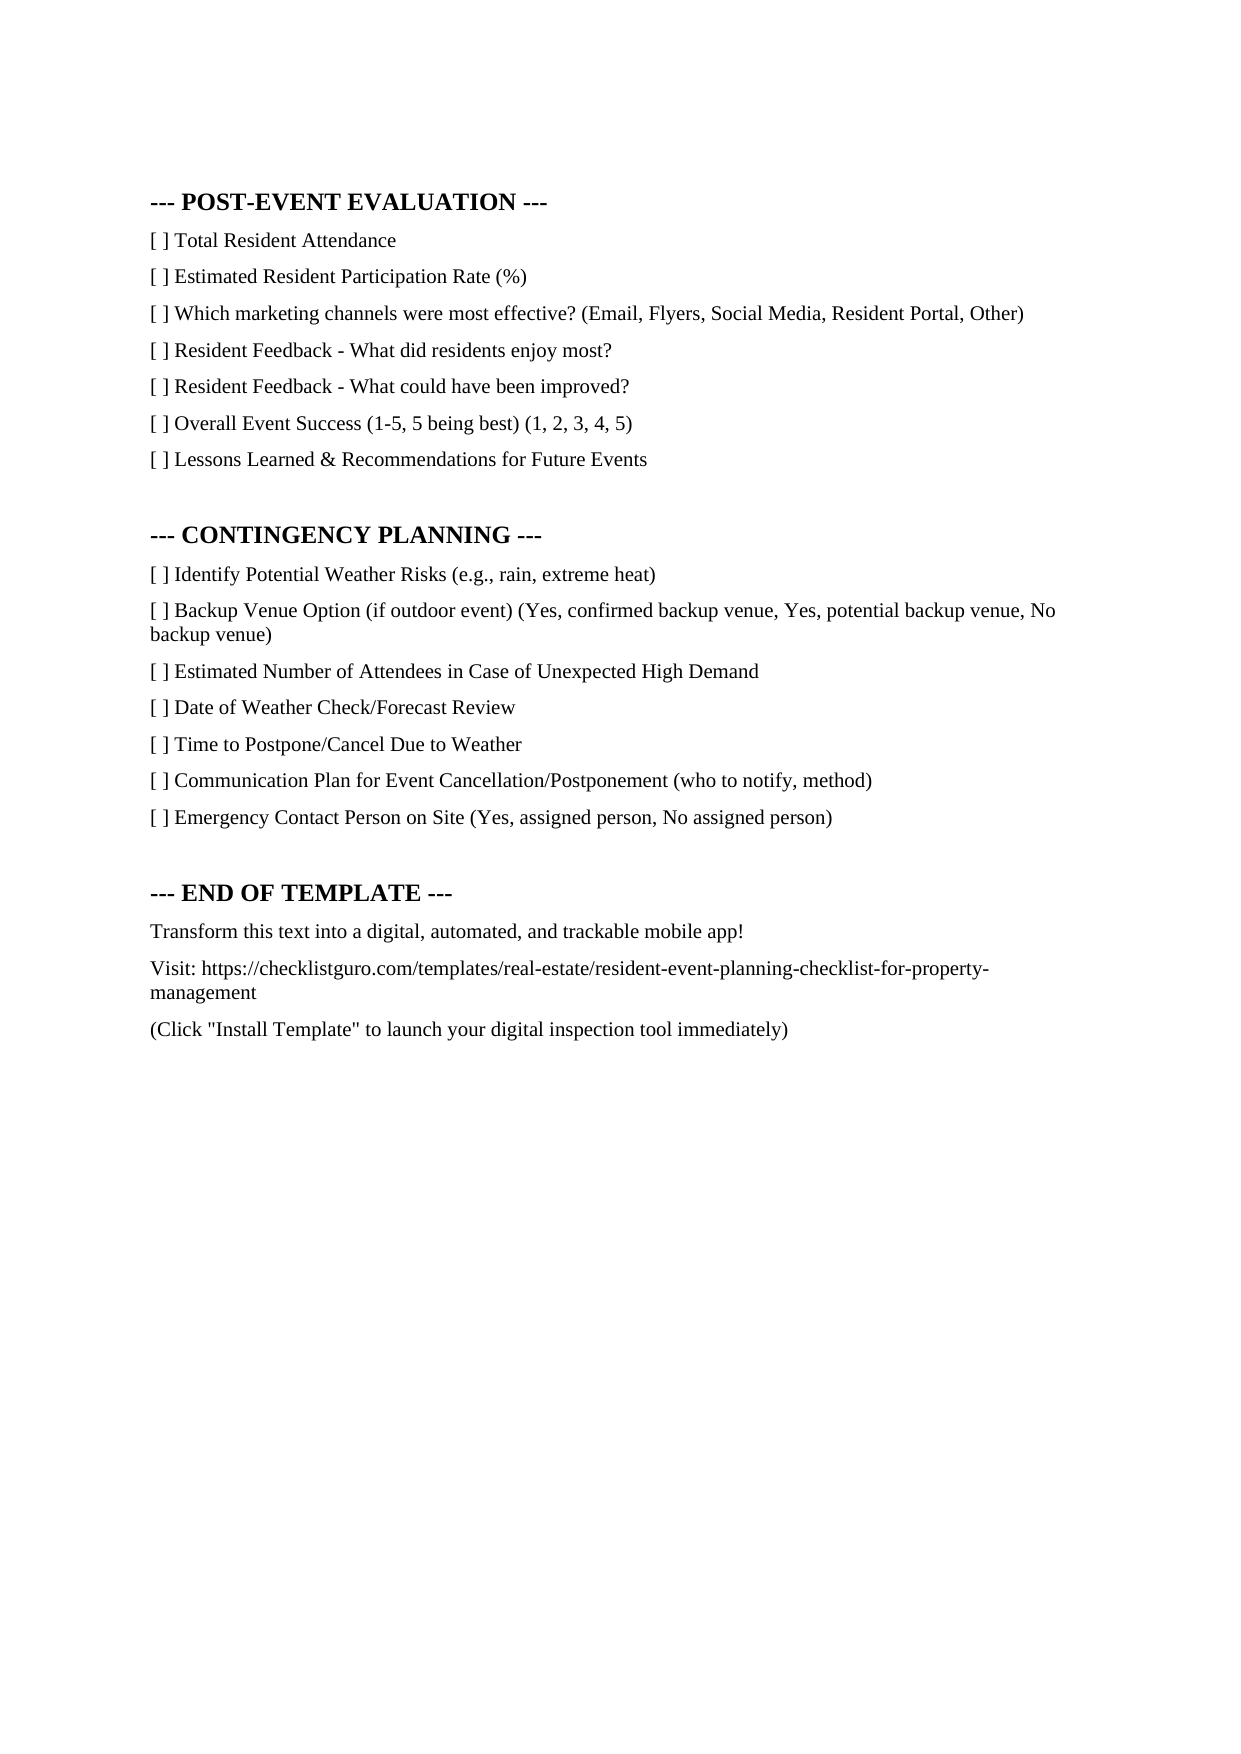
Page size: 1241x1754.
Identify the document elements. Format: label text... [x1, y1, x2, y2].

text [ ] Resident Feedback - What could have been improved? [150, 374, 1090, 398]
text [ ] Which marketing channels were most effective? (Email, Flyers, Social Media, Resident Portal, Other) [150, 301, 1090, 325]
text --- CONTINGENCY PLANNING --- [150, 520, 1090, 549]
text Transform this text into a digital, automated, and trackable mobile app! [150, 919, 1090, 943]
text [ ] Lessons Learned & Recommendations for Future Events [150, 447, 1090, 471]
text [ ] Time to Postpone/Cancel Due to Weather [150, 732, 1090, 756]
text [ ] Date of Weather Check/Forecast Review [150, 695, 1090, 719]
text [ ] Backup Venue Option (if outdoor event) (Yes, confirmed backup venue, Yes, potential backup venue, No backup venue) [150, 598, 1090, 646]
text [ ] Estimated Resident Participation Rate (%) [150, 264, 1090, 288]
text [ ] Estimated Number of Attendees in Case of Unexpected High Demand [150, 659, 1090, 683]
text --- END OF TEMPLATE --- [150, 878, 1090, 907]
text [ ] Total Resident Attendance [150, 228, 1090, 252]
text [ ] Emergency Contact Person on Site (Yes, assigned person, No assigned person) [150, 805, 1090, 829]
text Visit: https://checklistguro.com/templates/real-estate/resident-event-planning-checklist-for-property-management [150, 956, 1090, 1004]
text [ ] Overall Event Success (1-5, 5 being best) (1, 2, 3, 4, 5) [150, 411, 1090, 435]
text [ ] Identify Potential Weather Risks (e.g., rain, extreme heat) [150, 562, 1090, 586]
text --- POST-EVENT EVALUATION --- [150, 187, 1090, 215]
text [ ] Communication Plan for Event Cancellation/Postponement (who to notify, method) [150, 768, 1090, 792]
text [ ] Resident Feedback - What did residents enjoy most? [150, 337, 1090, 362]
text (Click "Install Template" to launch your digital inspection tool immediately) [150, 1017, 1090, 1041]
